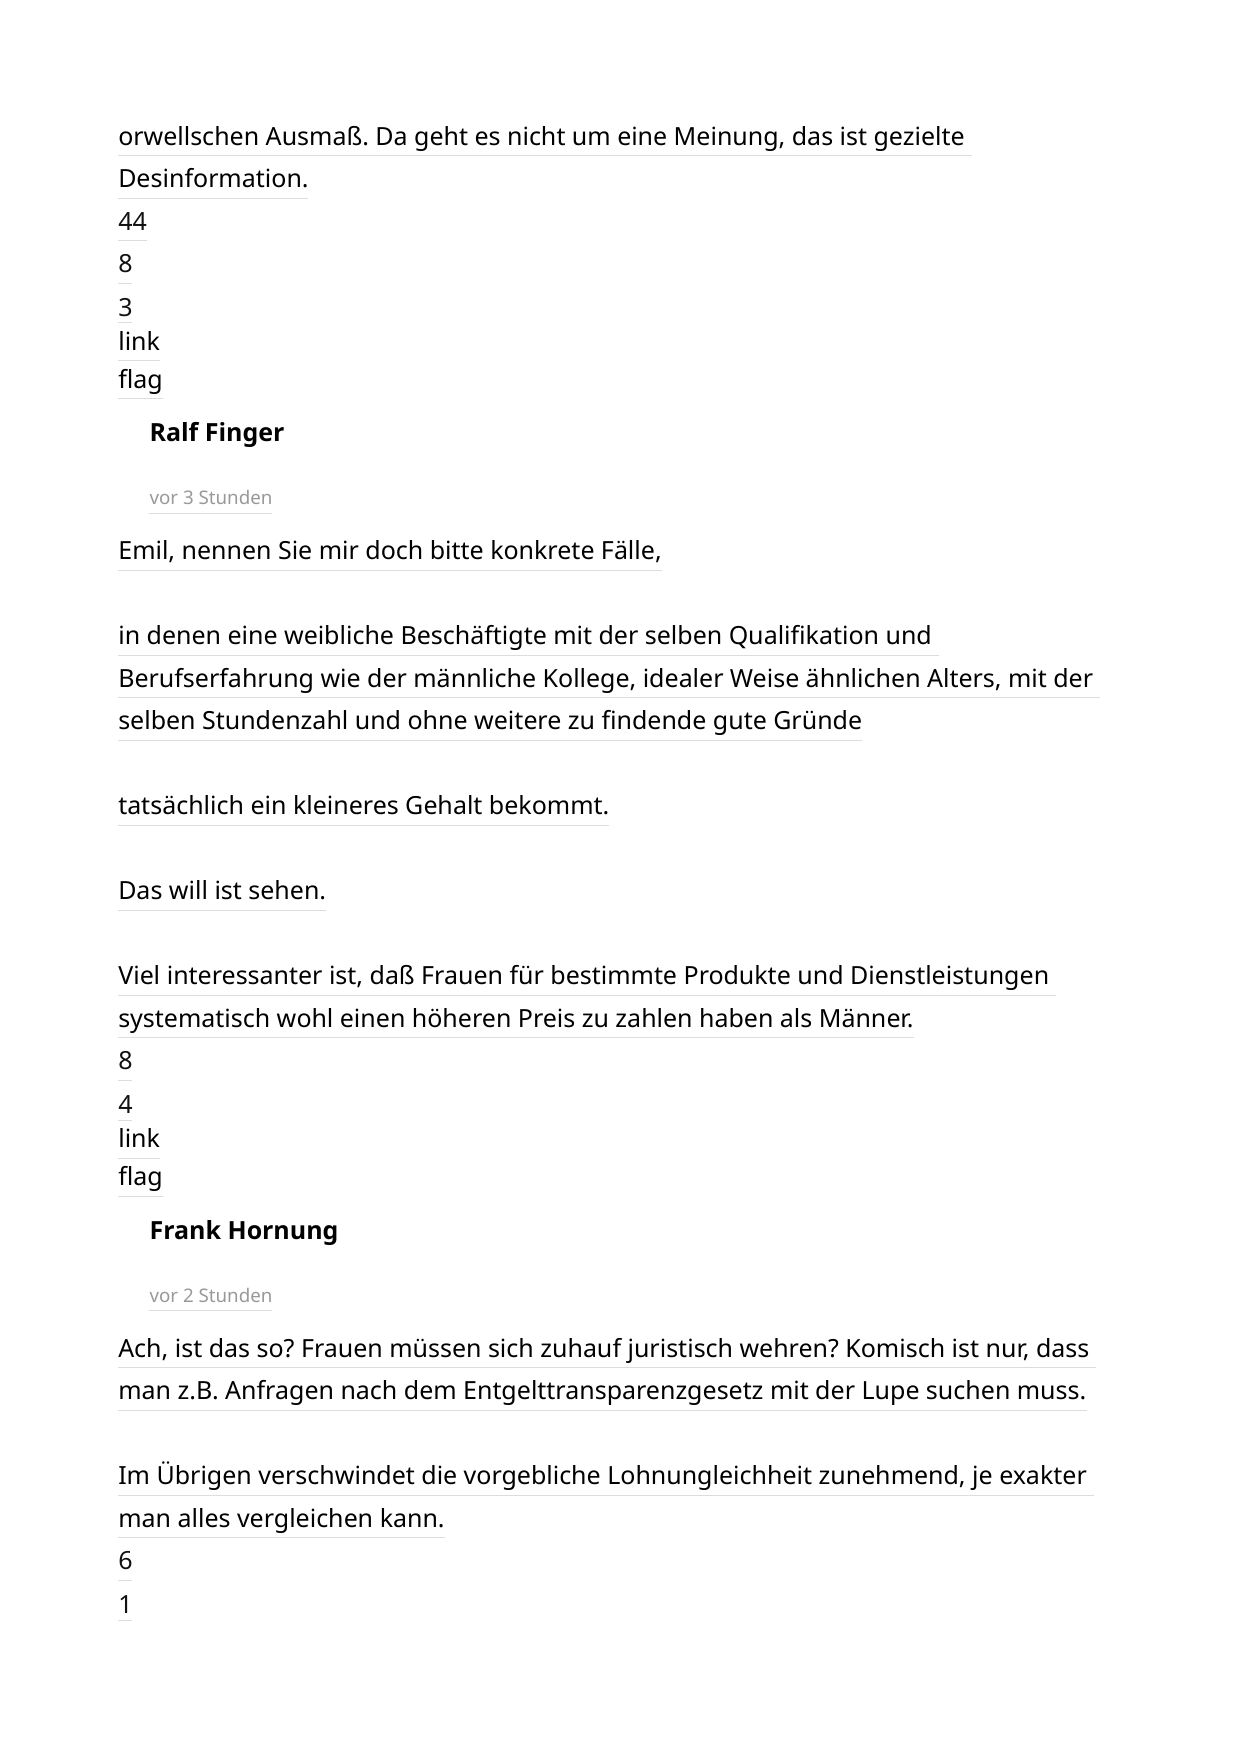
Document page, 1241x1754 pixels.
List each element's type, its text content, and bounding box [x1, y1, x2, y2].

text 8 [118, 1043, 1122, 1081]
text Frank Hornung [149, 1212, 1122, 1247]
text 8 [118, 246, 1122, 284]
text link [118, 323, 1122, 361]
text vor 3 Stunden [149, 484, 1117, 514]
text 44 [118, 203, 1122, 241]
text orwellschen Ausmaß. Da geht es nicht um eine Meinung, das ist gezielte Desinformation. [118, 118, 1122, 199]
text vor 2 Stunden [149, 1282, 1117, 1311]
text flag [118, 1159, 1122, 1197]
text Emil, nennen Sie mir doch bitte konkrete Fälle, in denen eine weibliche Beschäftigte mit der selben Qualifikation und Berufserfahrung wie der männliche Kollege, idealer Weise ähnlichen Alters, mit der selben Stundenzahl und ohne weitere zu findende gute Gründe tatsächlich ein kleineres Gehalt bekommt. Das will ist sehen. Viel interessanter ist, daß Frauen für bestimmte Produkte und Dienstleistungen systematisch wohl einen höheren Preis zu zahlen haben als Männer. [118, 533, 1122, 1038]
text 3 [118, 288, 1122, 323]
text 1 [118, 1585, 1122, 1621]
text Ralf Finger [149, 415, 1122, 449]
text 4 [118, 1086, 1122, 1121]
text Ach, ist das so? Frauen müssen sich zuhauf juristisch wehren? Komisch ist nur, dass man z.B. Anfragen nach dem Entgelttransparenzgesetz mit der Lupe suchen muss. Im Übrigen verschwindet die vorgebliche Lohnungleichheit zunehmend, je exakter man alles vergleichen kann. [118, 1330, 1122, 1538]
text flag [118, 361, 1122, 399]
text 6 [118, 1543, 1122, 1581]
text link [118, 1121, 1122, 1159]
